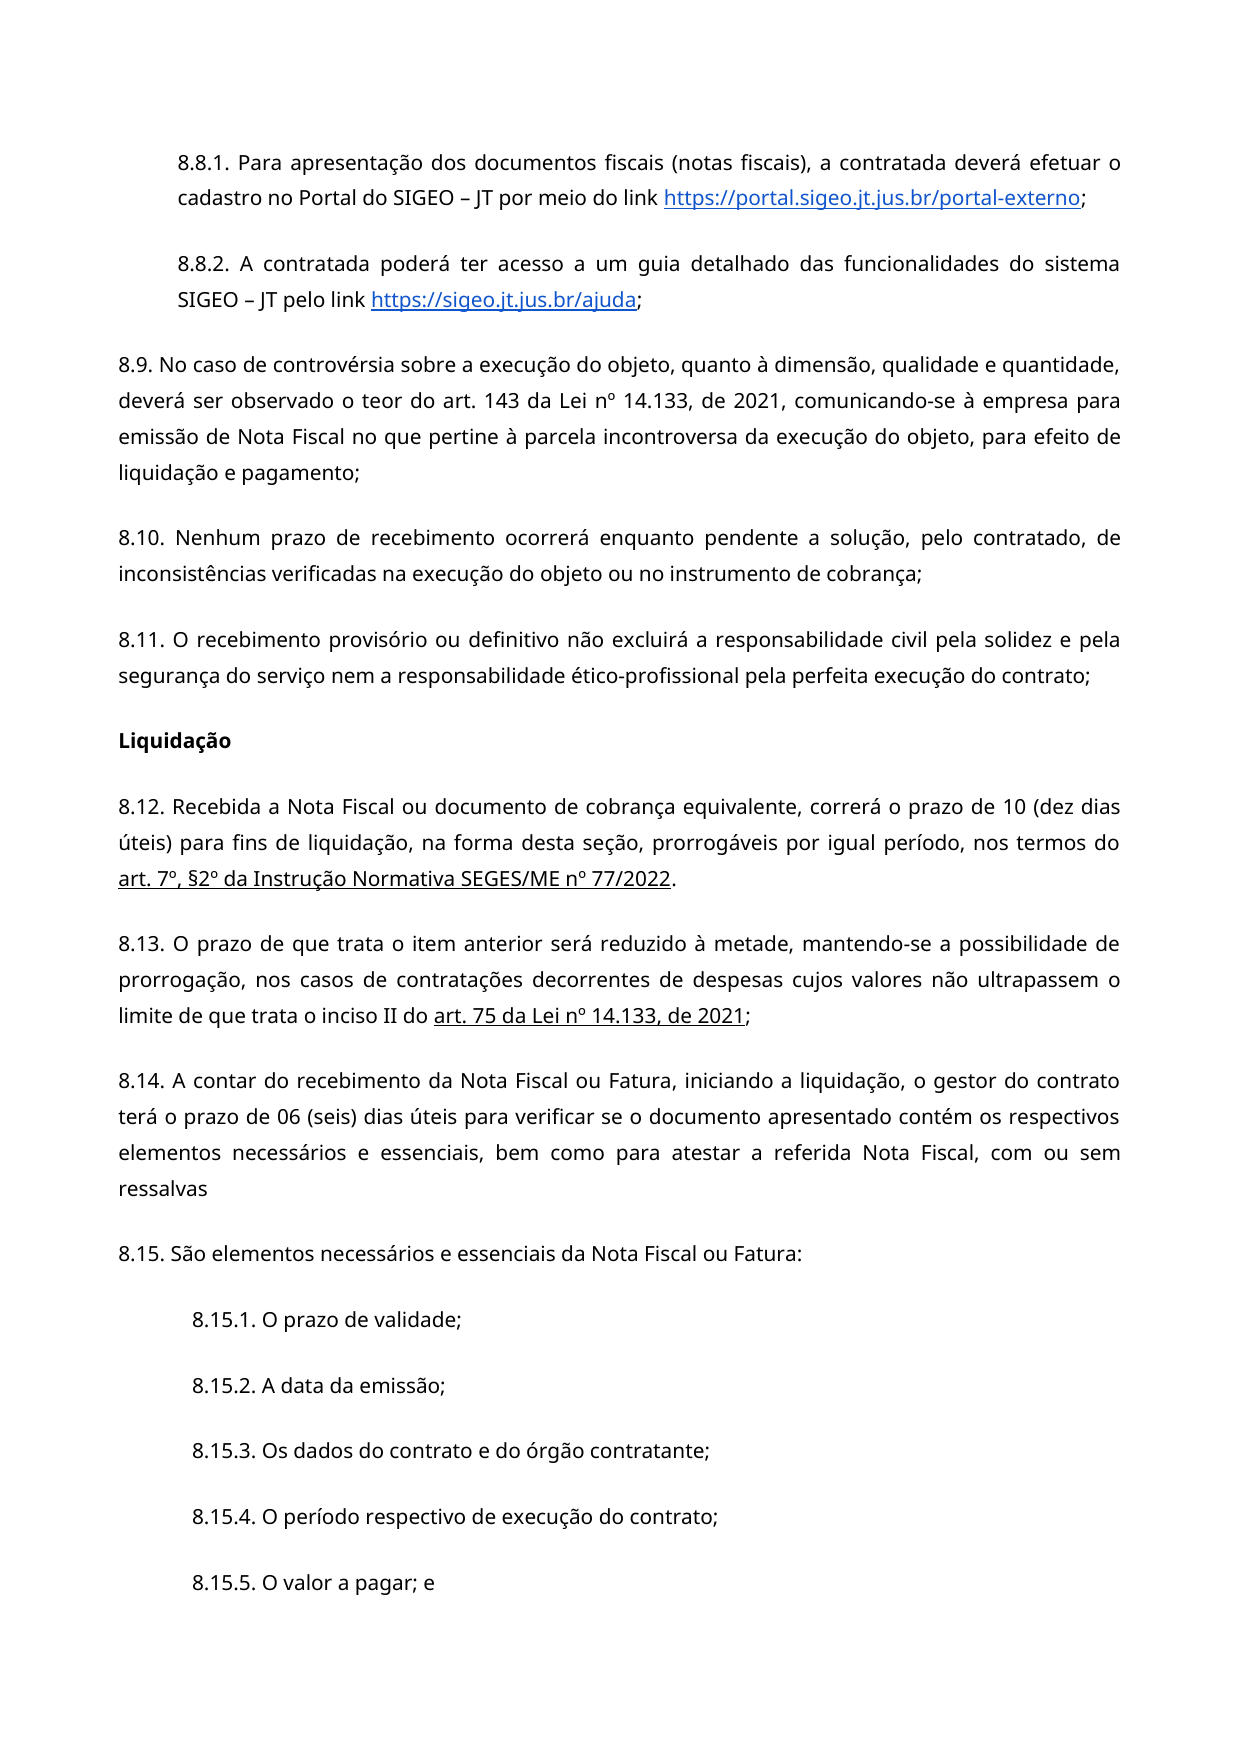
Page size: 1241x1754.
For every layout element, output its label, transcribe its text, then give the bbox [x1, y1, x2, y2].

text 8.15.5. O valor a pagar; e [118, 1568, 1122, 1597]
text 8.9. No caso de controvérsia sobre a execução do objeto, quanto à dimensão, qualidade e quantidade, deverá ser observado o teor do art. 143 da Lei nº 14.133, de 2021, comunicando-se à empresa para emissão de Nota Fiscal no que pertine à parcela incontroversa da execução do objeto, para efeito de liquidação e pagamento; [118, 351, 1122, 486]
text 8.8.1. Para apresentação dos documentos fiscais (notas fiscais), a contratada deverá efetuar o cadastro no Portal do SIGEO – JT por meio do link https://portal.sigeo.jt.jus.br/portal-externo; [177, 148, 1122, 212]
text Liquidação [118, 726, 1122, 755]
text 8.15.3. Os dados do contrato e do órgão contratante; [118, 1437, 1122, 1465]
text 8.14. A contar do recebimento da Nota Fiscal ou Fatura, iniciando a liquidação, o gestor do contrato terá o prazo de 06 (seis) dias úteis para verificar se o documento apresentado contém os respectivos elementos necessários e essenciais, bem como para atestar a referida Nota Fiscal, com ou sem ressalvas [118, 1067, 1122, 1202]
text 8.15.2. A data da emissão; [118, 1371, 1122, 1399]
text 8.10. Nenhum prazo de recebimento ocorrerá enquanto pendente a solução, pelo contratado, de inconsistências verificadas na execução do objeto ou no instrumento de cobrança; [118, 523, 1122, 588]
text 8.8.2. A contratada poderá ter acesso a um guia detalhado das funcionalidades do sistema SIGEO – JT pelo link https://sigeo.jt.jus.br/ajuda; [177, 249, 1122, 313]
text 8.15. São elementos necessários e essenciais da Nota Fiscal ou Fatura: [118, 1239, 1122, 1268]
text 8.15.4. O período respectivo de execução do contrato; [118, 1502, 1122, 1531]
text 8.11. O recebimento provisório ou definitivo não excluirá a responsabilidade civil pela solidez e pela segurança do serviço nem a responsabilidade ético-profissional pela perfeita execução do contrato; [118, 625, 1122, 689]
text 8.13. O prazo de que trata o item anterior será reduzido à metade, mantendo-se a possibilidade de prorrogação, nos casos de contratações decorrentes de despesas cujos valores não ultrapassem o limite de que trata o inciso II do art. 75 da Lei nº 14.133, de 2021; [118, 929, 1122, 1029]
text 8.15.1. O prazo de validade; [118, 1305, 1122, 1334]
text 8.12. Recebida a Nota Fiscal ou documento de cobrança equivalente, correrá o prazo de 10 (dez dias úteis) para fins de liquidação, na forma desta seção, prorrogáveis por igual período, nos termos do art. 7º, §2º da Instrução Normativa SEGES/ME nº 77/2022. [118, 792, 1122, 892]
